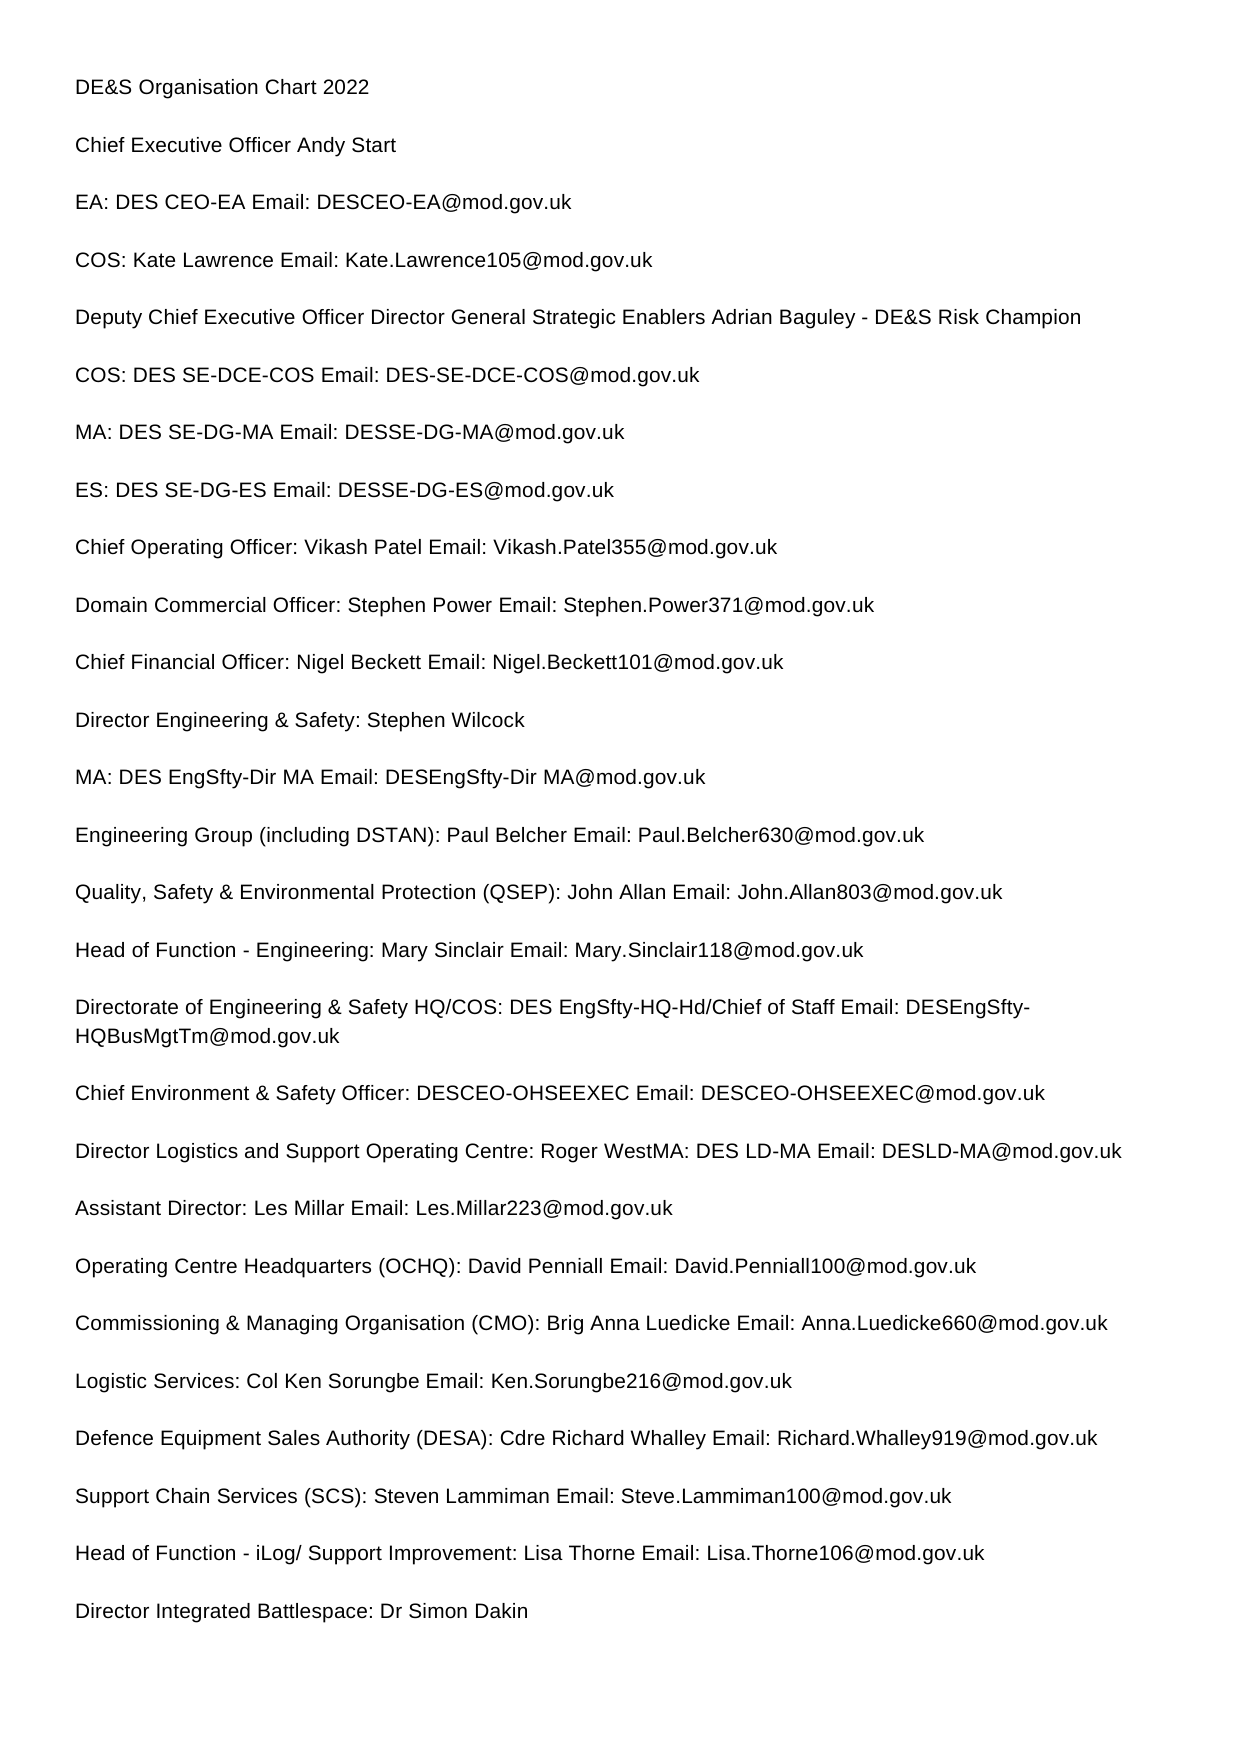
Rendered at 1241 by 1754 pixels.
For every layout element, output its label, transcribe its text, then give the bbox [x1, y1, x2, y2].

text Directorate of Engineering & Safety HQ/COS: DES EngSfty-HQ-Hd/Chief of Staff Email: DESEngSfty-HQBusMgtTm@mod.gov.uk [75, 995, 1165, 1048]
text Support Chain Services (SCS): Steven Lammiman Email: Steve.Lammiman100@mod.gov.uk [75, 1484, 1165, 1508]
text Defence Equipment Sales Authority (DESA): Cdre Richard Whalley Email: Richard.Whalley919@mod.gov.uk [75, 1426, 1165, 1450]
text Head of Function - iLog/ Support Improvement: Lisa Thorne Email: Lisa.Thorne106@mod.gov.uk [75, 1541, 1165, 1565]
text Operating Centre Headquarters (OCHQ): David Penniall Email: David.Penniall100@mod.gov.uk [75, 1254, 1165, 1278]
text Domain Commercial Officer: Stephen Power Email: Stephen.Power371@mod.gov.uk [75, 592, 1165, 616]
text Assistant Director: Les Millar Email: Les.Millar223@mod.gov.uk [75, 1196, 1165, 1220]
text Director Logistics and Support Operating Centre: Roger WestMA: DES LD-MA Email: DESLD-MA@mod.gov.uk [75, 1139, 1165, 1163]
text Logistic Services: Col Ken Sorungbe Email: Ken.Sorungbe216@mod.gov.uk [75, 1369, 1165, 1393]
text Chief Executive Officer Andy Start [75, 132, 1165, 156]
text DE&S Organisation Chart 2022 [75, 75, 1165, 99]
text Engineering Group (including DSTAN): Paul Belcher Email: Paul.Belcher630@mod.gov.uk [75, 822, 1165, 846]
text COS: DES SE-DCE-COS Email: DES-SE-DCE-COS@mod.gov.uk [75, 362, 1165, 386]
text Director Integrated Battlespace: Dr Simon Dakin [75, 1599, 1165, 1623]
text Commissioning & Managing Organisation (CMO): Brig Anna Luedicke Email: Anna.Luedicke660@mod.gov.uk [75, 1311, 1165, 1335]
text MA: DES EngSfty-Dir MA Email: DESEngSfty-Dir MA@mod.gov.uk [75, 765, 1165, 789]
text ES: DES SE-DG-ES Email: DESSE-DG-ES@mod.gov.uk [75, 477, 1165, 501]
text Director Engineering & Safety: Stephen Wilcock [75, 707, 1165, 731]
text Quality, Safety & Environmental Protection (QSEP): John Allan Email: John.Allan803@mod.gov.uk [75, 880, 1165, 904]
text Chief Environment & Safety Officer: DESCEO-OHSEEXEC Email: DESCEO-OHSEEXEC@mod.gov.uk [75, 1081, 1165, 1105]
text Deputy Chief Executive Officer Director General Strategic Enablers Adrian Baguley - DE&S Risk Champion [75, 305, 1165, 329]
text Chief Operating Officer: Vikash Patel Email: Vikash.Patel355@mod.gov.uk [75, 535, 1165, 559]
text Head of Function - Engineering: Mary Sinclair Email: Mary.Sinclair118@mod.gov.uk [75, 937, 1165, 961]
text MA: DES SE-DG-MA Email: DESSE-DG-MA@mod.gov.uk [75, 420, 1165, 444]
text EA: DES CEO-EA Email: DESCEO-EA@mod.gov.uk [75, 190, 1165, 214]
text Chief Financial Officer: Nigel Beckett Email: Nigel.Beckett101@mod.gov.uk [75, 650, 1165, 674]
text COS: Kate Lawrence Email: Kate.Lawrence105@mod.gov.uk [75, 247, 1165, 271]
